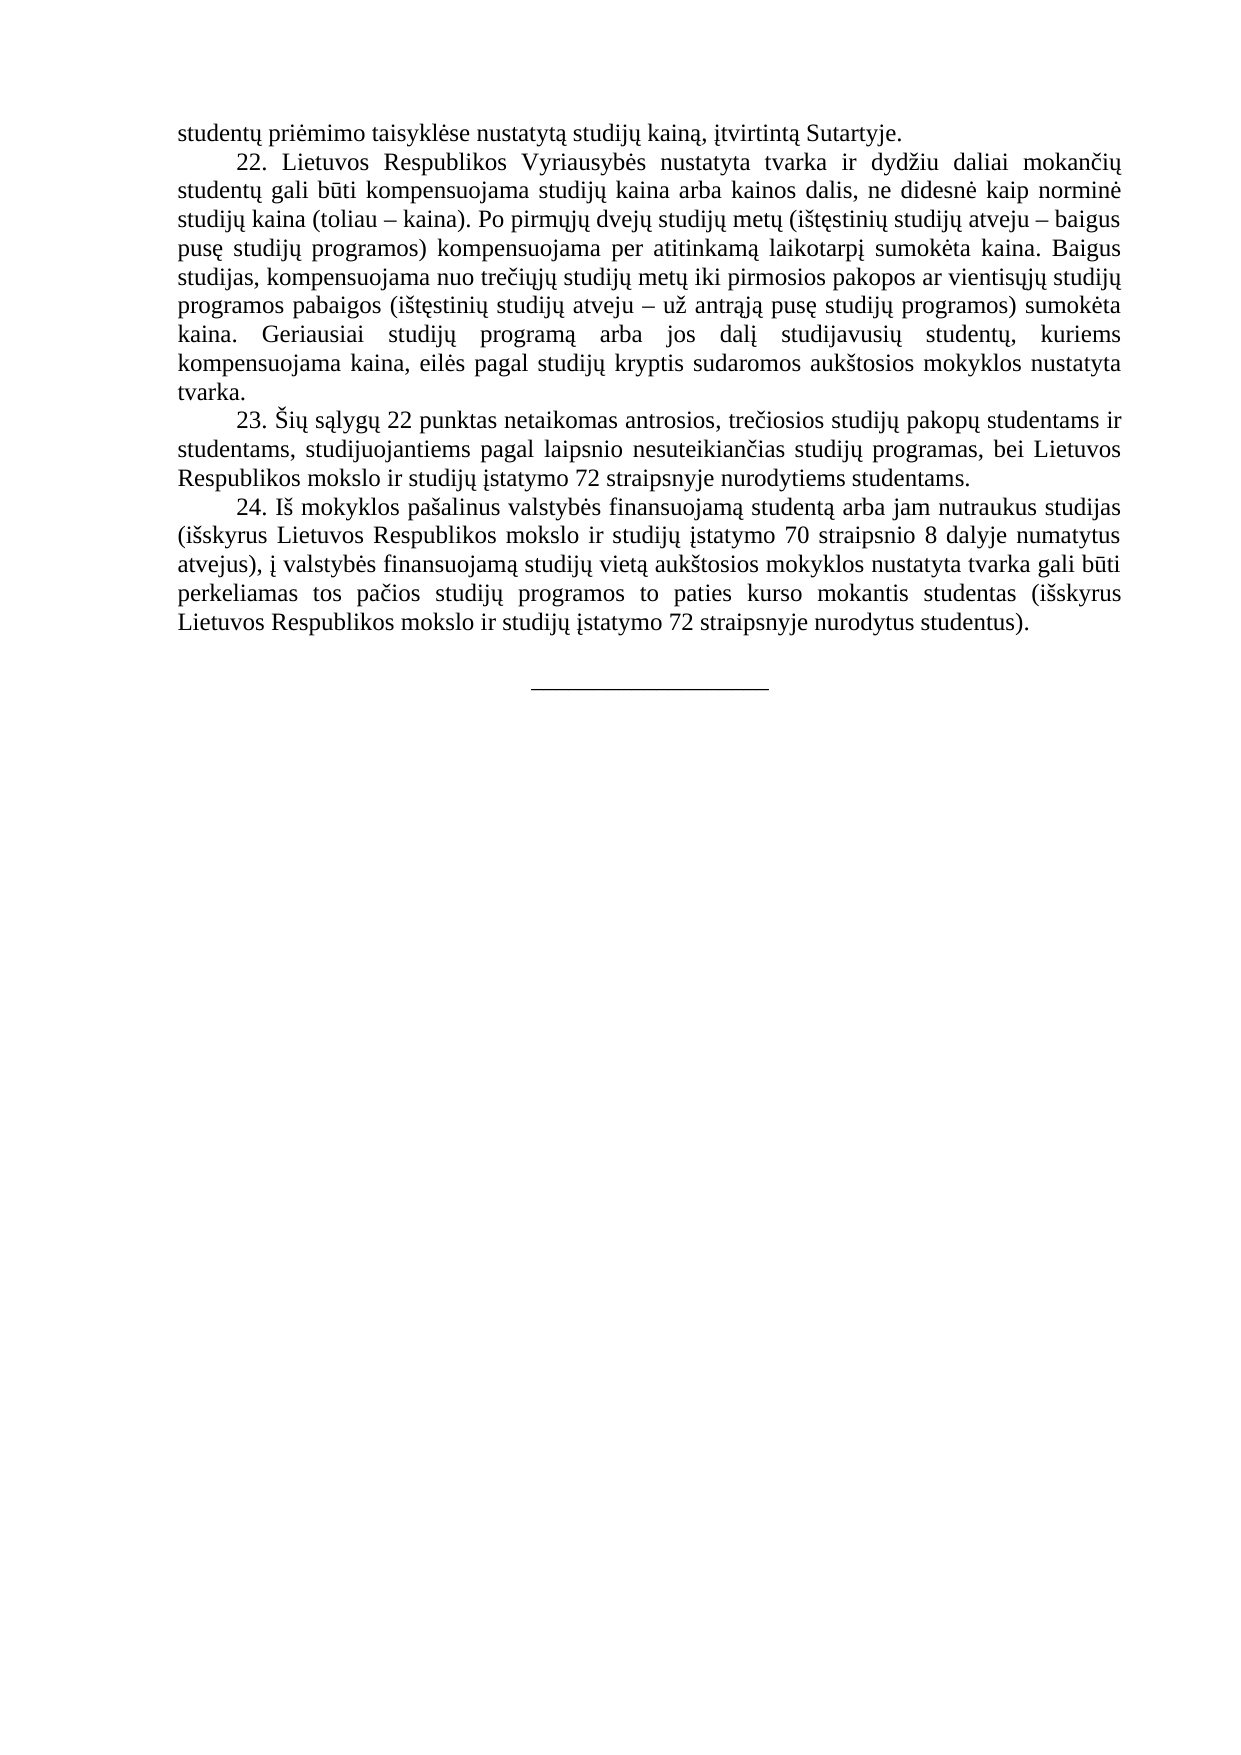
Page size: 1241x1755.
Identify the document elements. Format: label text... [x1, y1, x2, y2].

text ___________________ [177, 664, 1122, 693]
text studentų priėmimo taisyklėse nustatytą studijų kainą, įtvirtintą Sutartyje. [177, 118, 1122, 147]
text 22. Lietuvos Respublikos Vyriausybės nustatyta tvarka ir dydžiu daliai mokančių studentų gali būti kompensuojama studijų kaina arba kainos dalis, ne didesnė kaip norminė studijų kaina (toliau – kaina). Po pirmųjų dvejų studijų metų (ištęstinių studijų atveju – baigus pusę studijų programos) kompensuojama per atitinkamą laikotarpį sumokėta kaina. Baigus studijas, kompensuojama nuo trečiųjų studijų metų iki pirmosios pakopos ar vientisųjų studijų programos pabaigos (ištęstinių studijų atveju – už antrąją pusę studijų programos) sumokėta kaina. Geriausiai studijų programą arba jos dalį studijavusių studentų, kuriems kompensuojama kaina, eilės pagal studijų kryptis sudaromos aukštosios mokyklos nustatyta tvarka. [177, 147, 1122, 406]
text 24. Iš mokyklos pašalinus valstybės finansuojamą studentą arba jam nutraukus studijas (išskyrus Lietuvos Respublikos mokslo ir studijų įstatymo 70 straipsnio 8 dalyje numatytus atvejus), į valstybės finansuojamą studijų vietą aukštosios mokyklos nustatyta tvarka gali būti perkeliamas tos pačios studijų programos to paties kurso mokantis studentas (išskyrus Lietuvos Respublikos mokslo ir studijų įstatymo 72 straipsnyje nurodytus studentus). [177, 492, 1122, 636]
text 23. Šių sąlygų 22 punktas netaikomas antrosios, trečiosios studijų pakopų studentams ir studentams, studijuojantiems pagal laipsnio nesuteikiančias studijų programas, bei Lietuvos Respublikos mokslo ir studijų įstatymo 72 straipsnyje nurodytiems studentams. [177, 406, 1122, 492]
